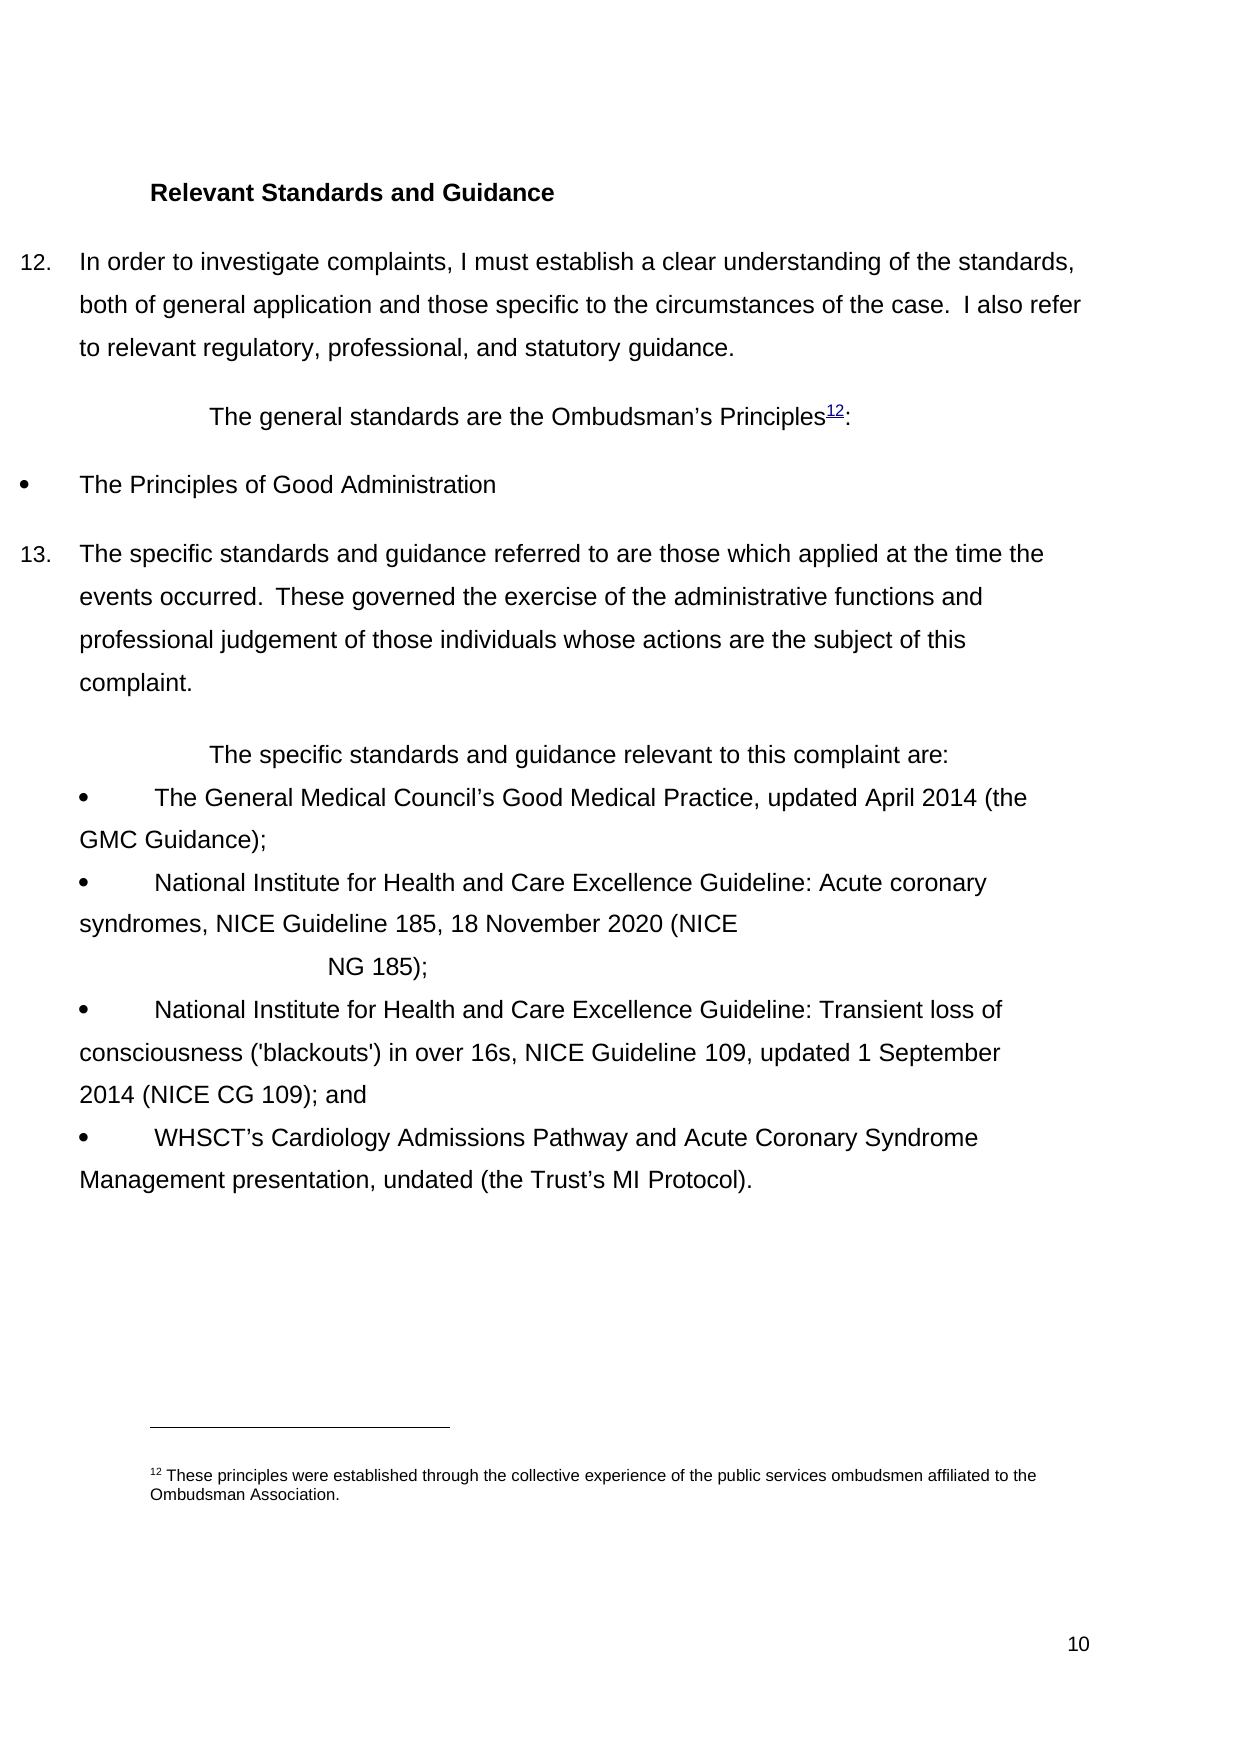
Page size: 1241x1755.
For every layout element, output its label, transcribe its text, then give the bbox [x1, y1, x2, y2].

text The general standards are the Ombudsman’s Principles12: [209, 400, 1197, 431]
list The General Medical Council’s Good Medical Practice, updated April 2014 (the GMC Guidance); [79, 783, 1088, 854]
list WHSCT’s Cardiology Admissions Pathway and Acute Coronary Syndrome Management presentation, undated (the Trust’s MI Protocol). [79, 1123, 1031, 1194]
text NG 185); [327, 952, 1197, 981]
text 12 These principles were established through the collective experience of the public services ombudsmen affiliated to the Ombudsman Association. [150, 1466, 1086, 1504]
list In order to investigate complaints, I must establish a clear understanding of the standards, both of general application and those specific to the circumstances of the case. I also refer to relevant regulatory, professional, and statutory guidance. [20, 246, 1081, 361]
list The specific standards and guidance referred to are those which applied at the time the events occurred. These governed the exercise of the administrative functions and professional judgement of those individuals whose actions are the subject of this complaint. [20, 538, 1078, 697]
text Relevant Standards and Guidance [150, 178, 1197, 207]
list National Institute for Health and Care Excellence Guideline: Transient loss of consciousness ('blackouts') in over 16s, NICE Guideline 109, updated 1 September 2014 (NICE CG 109); and [79, 995, 1031, 1108]
list National Institute for Health and Care Excellence Guideline: Acute coronary syndromes, NICE Guideline 185, 18 November 2020 (NICE [79, 868, 1091, 938]
list The Principles of Good Administration [20, 471, 1197, 499]
text The specific standards and guidance relevant to this complaint are: [209, 740, 1197, 768]
